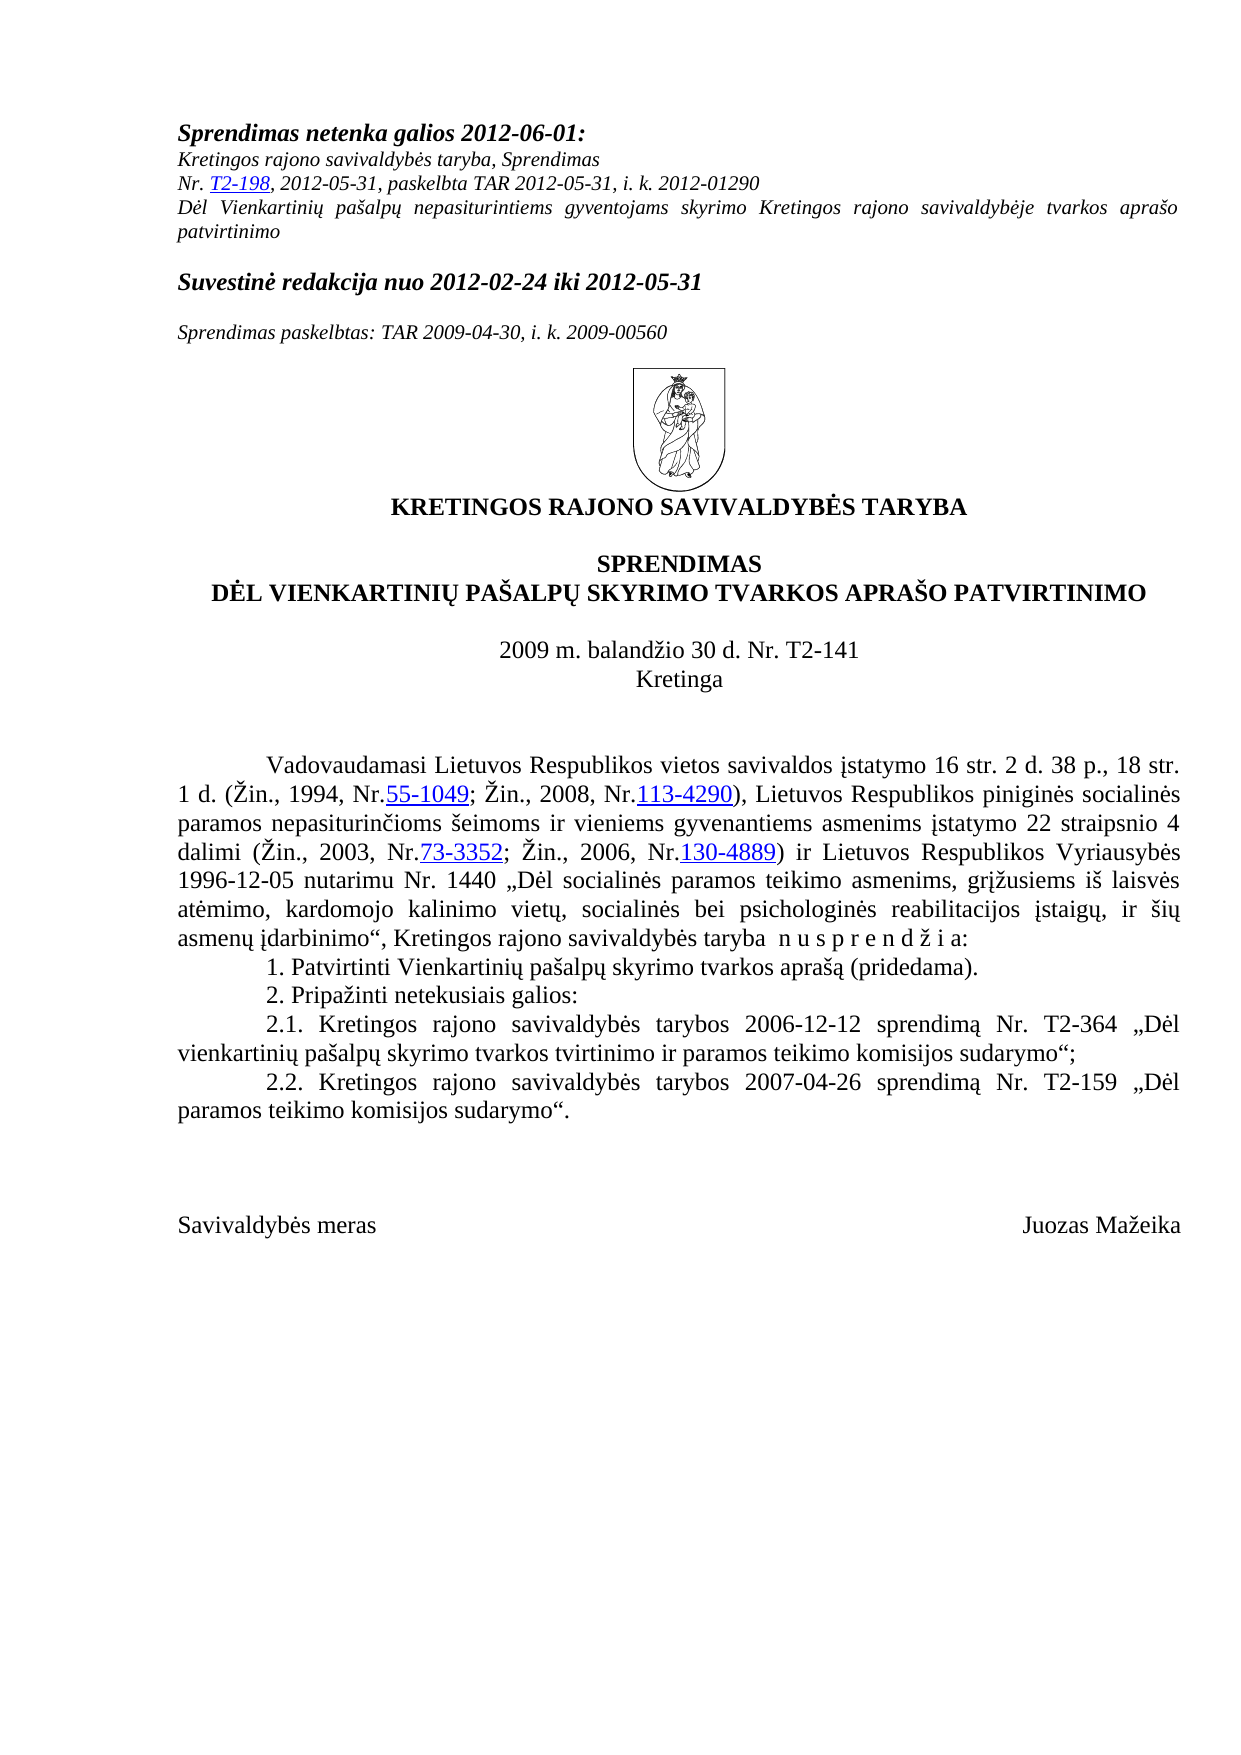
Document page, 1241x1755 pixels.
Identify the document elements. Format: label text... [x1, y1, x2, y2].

text 2.2. Kretingos rajono savivaldybės tarybos 2007-04-26 sprendimą Nr. T2-159 „Dėl paramos teikimo komisijos sudarymo“. [177, 1067, 1181, 1124]
text Kretinga [177, 664, 1181, 693]
text Suvestinė redakcija nuo 2012-02-24 iki 2012-05-31 [177, 267, 1181, 296]
text DĖL VIENKARTINIŲ PAŠALPŲ SKYRIMO TVARKOS APRAŠO PATVIRTINIMO [177, 578, 1181, 607]
text 1. Patvirtinti Vienkartinių pašalpų skyrimo tvarkos aprašą (pridedama). [177, 952, 1181, 980]
text Sprendimas paskelbtas: TAR 2009-04-30, i. k. 2009-00560 [177, 320, 1181, 344]
text 2.1. Kretingos rajono savivaldybės tarybos 2006-12-12 sprendimą Nr. T2-364 „Dėl vienkartinių pašalpų skyrimo tvarkos tvirtinimo ir paramos teikimo komisijos sudarymo“; [177, 1009, 1181, 1067]
text SPRENDIMAS [177, 549, 1181, 578]
text 2. Pripažinti netekusiais galios: [177, 980, 1181, 1009]
text KRETINGOS RAJONO SAVIVALDYBĖS TARYBA [177, 492, 1181, 520]
text Dėl Vienkartinių pašalpų nepasiturintiems gyventojams skyrimo Kretingos rajono savivaldybėje tvarkos aprašo patvirtinimo [177, 195, 1181, 243]
text 2009 m. balandžio 30 d. Nr. T2-141 [177, 635, 1181, 664]
text Kretingos rajono savivaldybės taryba, Sprendimas [177, 147, 1181, 171]
text Savivaldybės meras Juozas Mažeika [177, 1210, 1181, 1239]
text Vadovaudamasi Lietuvos Respublikos vietos savivaldos įstatymo 16 str. 2 d. 38 p., 18 str. 1 d. (Žin., 1994, Nr.55-1049; Žin., 2008, Nr.113-4290), Lietuvos Respublikos piniginės socialinės paramos nepasiturinčioms šeimoms ir vieniems gyvenantiems asmenims įstatymo 22 straipsnio 4 dalimi (Žin., 2003, Nr.73-3352; Žin., 2006, Nr.130-4889) ir Lietuvos Respublikos Vyriausybės 1996-12-05 nutarimu Nr. 1440 „Dėl socialinės paramos teikimo asmenims, grįžusiems iš laisvės atėmimo, kardomojo kalinimo vietų, socialinės bei psichologinės reabilitacijos įstaigų, ir šių asmenų įdarbinimo“, Kretingos rajono savivaldybės taryba n u s p r e n d ž i a: [177, 750, 1181, 952]
text Sprendimas netenka galios 2012-06-01: [177, 118, 1181, 147]
text Nr. T2-198, 2012-05-31, paskelbta TAR 2012-05-31, i. k. 2012-01290 [177, 171, 1181, 195]
